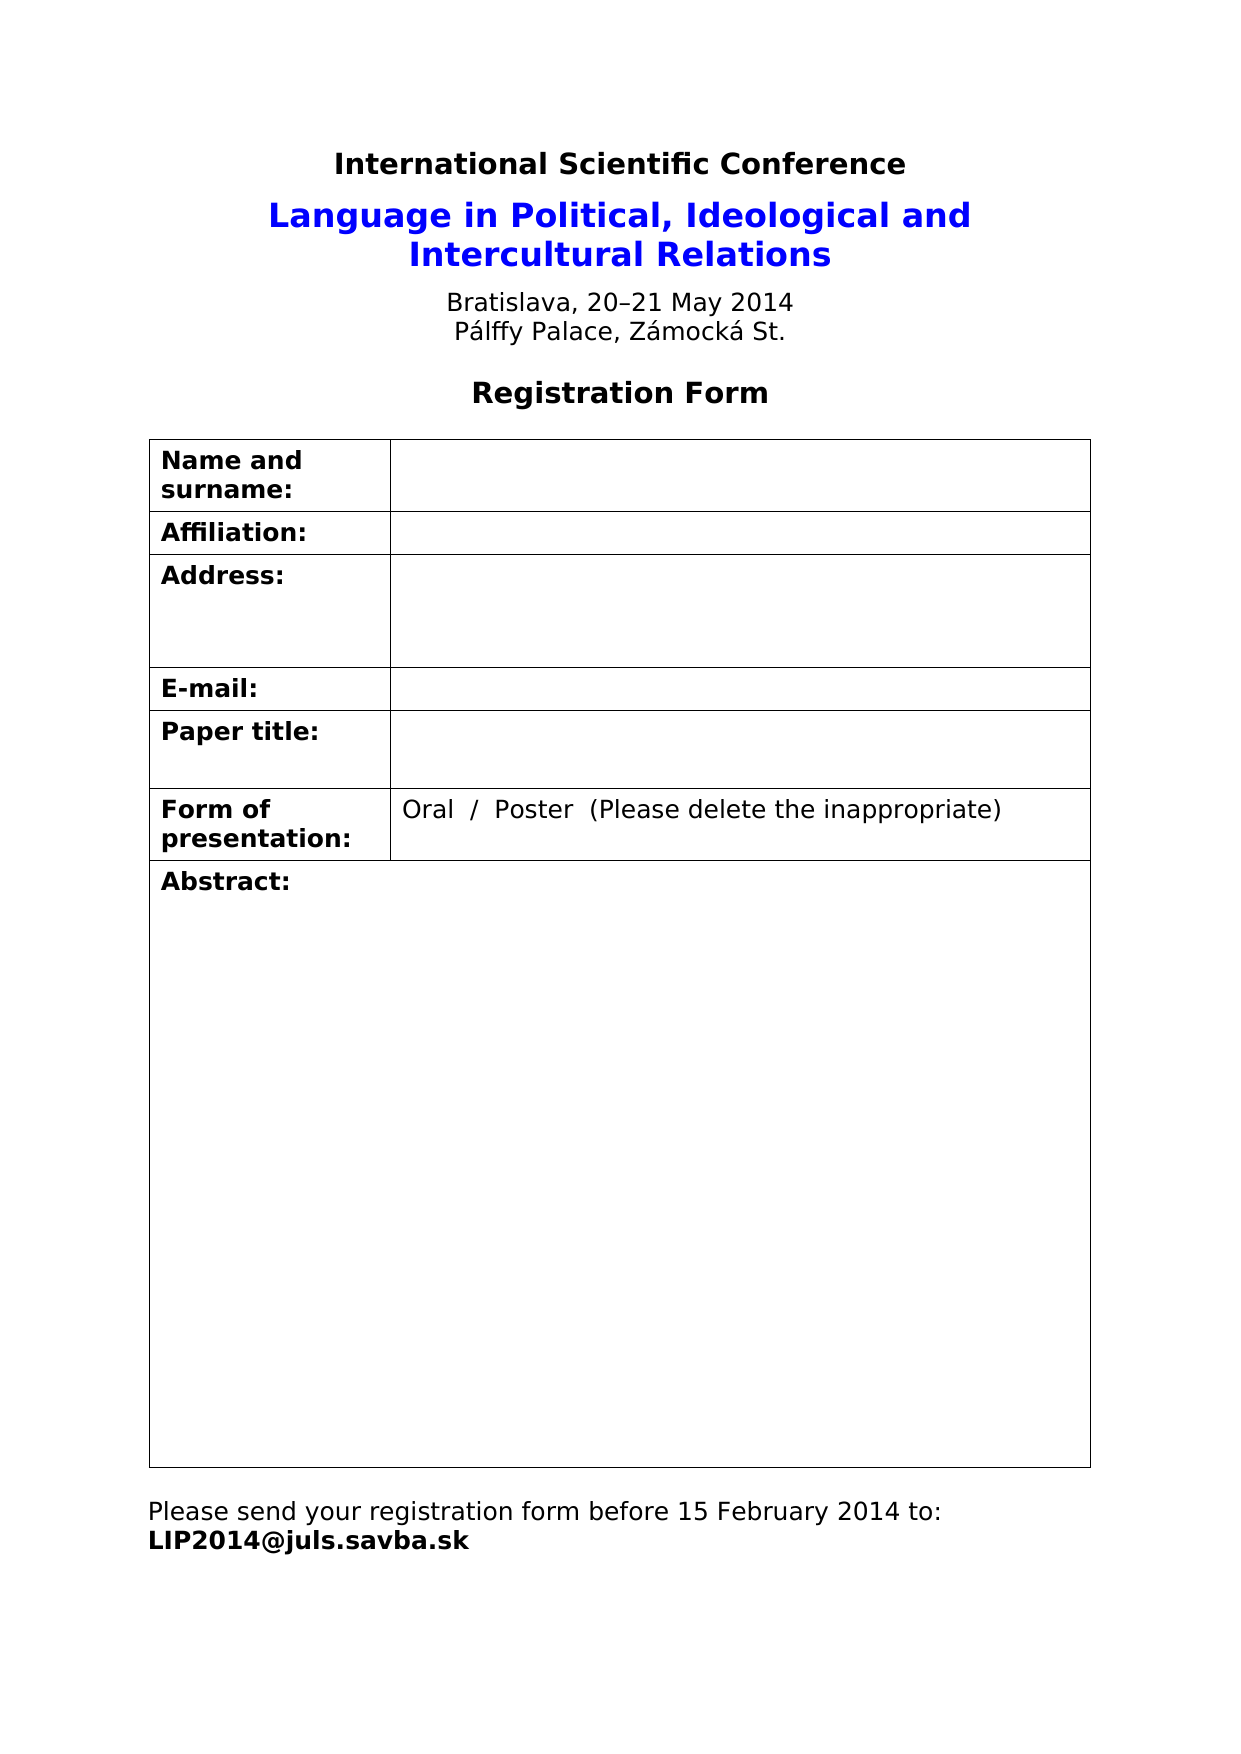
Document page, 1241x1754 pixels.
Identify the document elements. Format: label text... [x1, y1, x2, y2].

text Please send your registration form before 15 February 2014 to: LIP2014@juls.savba.sk [148, 1497, 1092, 1555]
table_cell Form of presentation: [150, 789, 390, 860]
table_cell [391, 512, 1090, 554]
table_cell Affiliation: [150, 512, 390, 554]
table_cell Paper title: [150, 711, 390, 788]
table_cell [391, 711, 1090, 788]
table_cell Oral / Poster (Please delete the inappropriate) [391, 789, 1090, 860]
table_header [391, 440, 1090, 511]
text Language in Political, Ideological and Intercultural Relations [148, 196, 1092, 274]
text Pálffy Palace, Zámocká St. [148, 318, 1092, 347]
table_cell [391, 555, 1090, 667]
text Registration Form [148, 376, 1092, 410]
table_cell [391, 668, 1090, 710]
table_header Name and surname: [150, 440, 390, 511]
text International Scientific Conference [148, 148, 1092, 182]
table_cell E-mail: [150, 668, 390, 710]
text Bratislava, 20–21 May 2014 [148, 288, 1092, 318]
table_cell Address: [150, 555, 390, 667]
table_cell Abstract: [150, 861, 1090, 1467]
